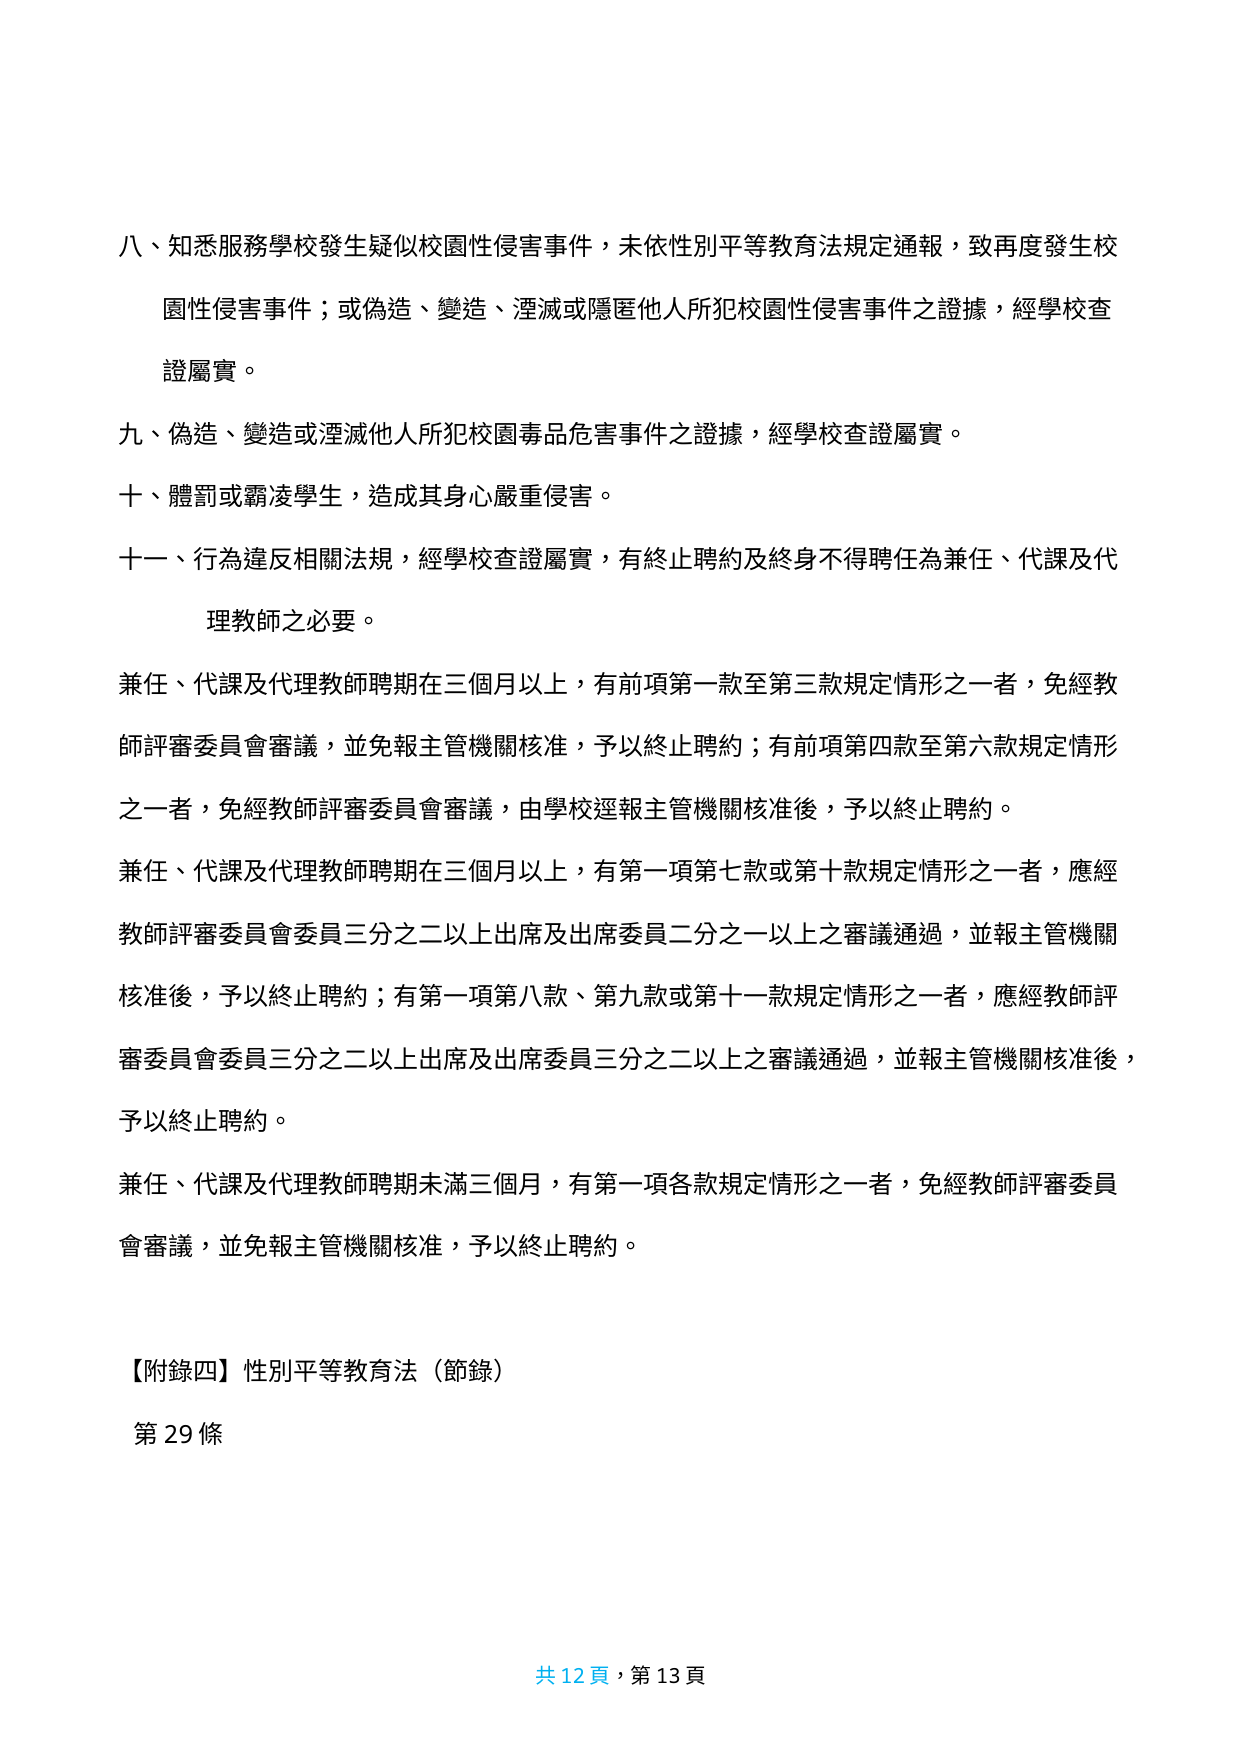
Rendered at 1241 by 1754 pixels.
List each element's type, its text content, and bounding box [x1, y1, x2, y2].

text 兼任、代課及代理教師聘期在三個月以上，有前項第一款至第三款規定情形之一者，免經教師評審委員會審議，並免報主管機關核准，予以終止聘約；有前項第四款至第六款規定情形之一者，免經教師評審委員會審議，由學校逕報主管機關核准後，予以終止聘約。 [118, 641, 1122, 828]
text 八、知悉服務學校發生疑似校園性侵害事件，未依性別平等教育法規定通報，致再度發生校園性侵害事件；或偽造、變造、湮滅或隱匿他人所犯校園性侵害事件之證據，經學校查證屬實。 [118, 203, 1122, 391]
text 兼任、代課及代理教師聘期在三個月以上，有第一項第七款或第十款規定情形之一者，應經教師評審委員會委員三分之二以上出席及出席委員二分之一以上之審議通過，並報主管機關核准後，予以終止聘約；有第一項第八款、第九款或第十一款規定情形之一者，應經教師評審委員會委員三分之二以上出席及出席委員三分之二以上之審議通過，並報主管機關核准後，予以終止聘約。 [118, 828, 1122, 1141]
text 十一、行為違反相關法規，經學校查證屬實，有終止聘約及終身不得聘任為兼任、代課及代理教師之必要。 [118, 516, 1122, 641]
text 第29條 [133, 1391, 1122, 1453]
text 兼任、代課及代理教師聘期未滿三個月，有第一項各款規定情形之一者，免經教師評審委員會審議，並免報主管機關核准，予以終止聘約。 [118, 1141, 1122, 1266]
text 十、體罰或霸凌學生，造成其身心嚴重侵害。 [118, 453, 1122, 516]
text 九、偽造、變造或湮滅他人所犯校園毒品危害事件之證據，經學校查證屬實。 [118, 391, 1122, 453]
text 【附錄四】性別平等教育法（節錄） [118, 1328, 1122, 1391]
